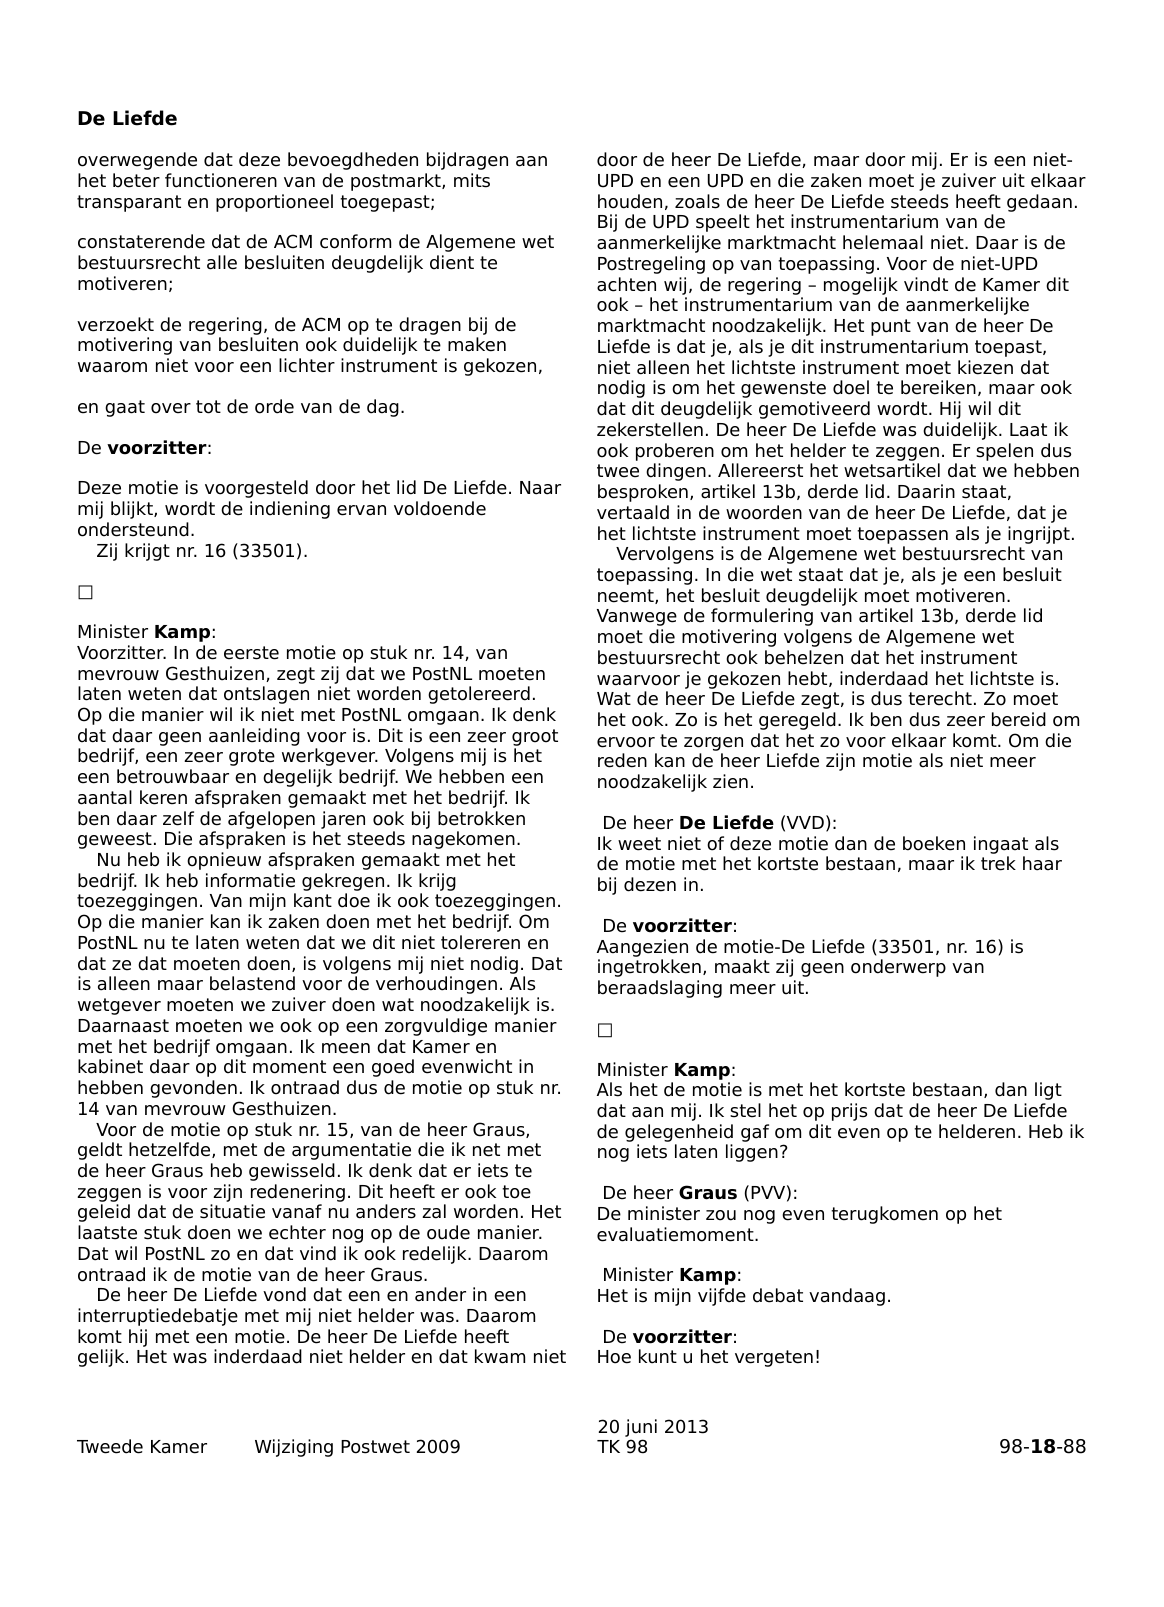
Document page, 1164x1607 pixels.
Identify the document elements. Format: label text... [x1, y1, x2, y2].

text De heer De Liefde (VVD): [596, 813, 1087, 833]
text overwegende dat deze bevoegdheden bijdragen aan het beter functioneren van de postmarkt, mits transparant en proportioneel toegepast; [77, 150, 567, 212]
text Minister Kamp: [596, 1265, 1087, 1286]
text De voorzitter: [596, 916, 1087, 936]
text verzoekt de regering, de ACM op te dragen bij de motivering van besluiten ook duidelijk te maken waarom niet voor een lichter instrument is gekozen, [77, 314, 567, 377]
text De voorzitter: [596, 1327, 1087, 1347]
text Nu heb ik opnieuw afspraken gemaakt met het bedrijf. Ik heb informatie gekregen. Ik krijg toezeggingen. Van mijn kant doe ik ook toezeggingen. Op die manier kan ik zaken doen met het bedrijf. Om PostNL nu te laten weten dat we dit niet tolereren en dat ze dat moeten doen, is volgens mij niet nodig. Dat is alleen maar belastend voor de verhoudingen. Als wetgever moeten we zuiver doen wat noodzakelijk is. Daarnaast moeten we ook op een zorgvuldige manier met het bedrijf omgaan. Ik meen dat Kamer en kabinet daar op dit moment een goed evenwicht in hebben gevonden. Ik ontraad dus de motie op stuk nr. 14 van mevrouw Gesthuizen. [77, 850, 567, 1119]
text Als het de motie is met het kortste bestaan, dan ligt dat aan mij. Ik stel het op prijs dat de heer De Liefde de gelegenheid gaf om dit even op te helderen. Heb ik nog iets laten liggen? [596, 1080, 1087, 1163]
text Voorzitter. In de eerste motie op stuk nr. 14, van mevrouw Gesthuizen, zegt zij dat we PostNL moeten laten weten dat ontslagen niet worden getolereerd. Op die manier wil ik niet met PostNL omgaan. Ik denk dat daar geen aanleiding voor is. Dit is een zeer groot bedrijf, een zeer grote werkgever. Volgens mij is het een betrouwbaar en degelijk bedrijf. We hebben een aantal keren afspraken gemaakt met het bedrijf. Ik ben daar zelf de afgelopen jaren ook bij betrokken geweest. Die afspraken is het steeds nagekomen. [77, 643, 567, 850]
text De voorzitter: [77, 437, 567, 458]
text door de heer De Liefde, maar door mij. Er is een niet-UPD en een UPD en die zaken moet je zuiver uit elkaar houden, zoals de heer De Liefde steeds heeft gedaan. Bij de UPD speelt het instrumentarium van de aanmerkelijke marktmacht helemaal niet. Daar is de Postregeling op van toepassing. Voor de niet-UPD achten wij, de regering – mogelijk vindt de Kamer dit ook – het instrumentarium van de aanmerkelijke marktmacht noodzakelijk. Het punt van de heer De Liefde is dat je, als je dit instrumentarium toepast, niet alleen het lichtste instrument moet kiezen dat nodig is om het gewenste doel te bereiken, maar ook dat dit deugdelijk gemotiveerd wordt. Hij wil dit zekerstellen. De heer De Liefde was duidelijk. Laat ik ook proberen om het helder te zeggen. Er spelen dus twee dingen. Allereerst het wetsartikel dat we hebben besproken, artikel 13b, derde lid. Daarin staat, vertaald in de woorden van de heer De Liefde, dat je het lichtste instrument moet toepassen als je ingrijpt. [596, 150, 1087, 544]
text Hoe kunt u het vergeten! [596, 1347, 1087, 1368]
text Zij krijgt nr. 16 (33501). [77, 540, 567, 561]
text Minister Kamp: [596, 1059, 1087, 1080]
text constaterende dat de ACM conform de Algemene wet bestuursrecht alle besluiten deugdelijk dient te motiveren; [77, 232, 567, 294]
text De minister zou nog even terugkomen op het evaluatiemoment. [596, 1204, 1087, 1245]
text Voor de motie op stuk nr. 15, van de heer Graus, geldt hetzelfde, met de argumentatie die ik net met de heer Graus heb gewisseld. Ik denk dat er iets te zeggen is voor zijn redenering. Dit heeft er ook toe geleid dat de situatie vanaf nu anders zal worden. Het laatste stuk doen we echter nog op de oude manier. Dat wil PostNL zo en dat vind ik ook redelijk. Daarom ontraad ik de motie van de heer Graus. [77, 1119, 567, 1285]
text Minister Kamp: [77, 622, 567, 643]
text De heer De Liefde vond dat een en ander in een interruptiedebatje met mij niet helder was. Daarom komt hij met een motie. De heer De Liefde heeft gelijk. Het was inderdaad niet helder en dat kwam niet [77, 1285, 567, 1368]
text Het is mijn vijfde debat vandaag. [596, 1286, 1087, 1307]
text Deze motie is voorgesteld door het lid De Liefde. Naar mij blijkt, wordt de indiening ervan voldoende ondersteund. [77, 478, 567, 540]
text □ [596, 1019, 1087, 1039]
text Ik weet niet of deze motie dan de boeken ingaat als de motie met het kortste bestaan, maar ik trek haar bij dezen in. [596, 833, 1087, 896]
text De heer Graus (PVV): [596, 1183, 1087, 1204]
text en gaat over tot de orde van de dag. [77, 397, 567, 417]
text Vervolgens is de Algemene wet bestuursrecht van toepassing. In die wet staat dat je, als je een besluit neemt, het besluit deugdelijk moet motiveren. Vanwege de formulering van artikel 13b, derde lid moet die motivering volgens de Algemene wet bestuursrecht ook behelzen dat het instrument waarvoor je gekozen hebt, inderdaad het lichtste is. Wat de heer De Liefde zegt, is dus terecht. Zo moet het ook. Zo is het geregeld. Ik ben dus zeer bereid om ervoor te zorgen dat het zo voor elkaar komt. Om die reden kan de heer Liefde zijn motie als niet meer noodzakelijk zien. [596, 544, 1087, 793]
text □ [77, 581, 567, 602]
text Aangezien de motie-De Liefde (33501, nr. 16) is ingetrokken, maakt zij geen onderwerp van beraadslaging meer uit. [596, 936, 1087, 999]
